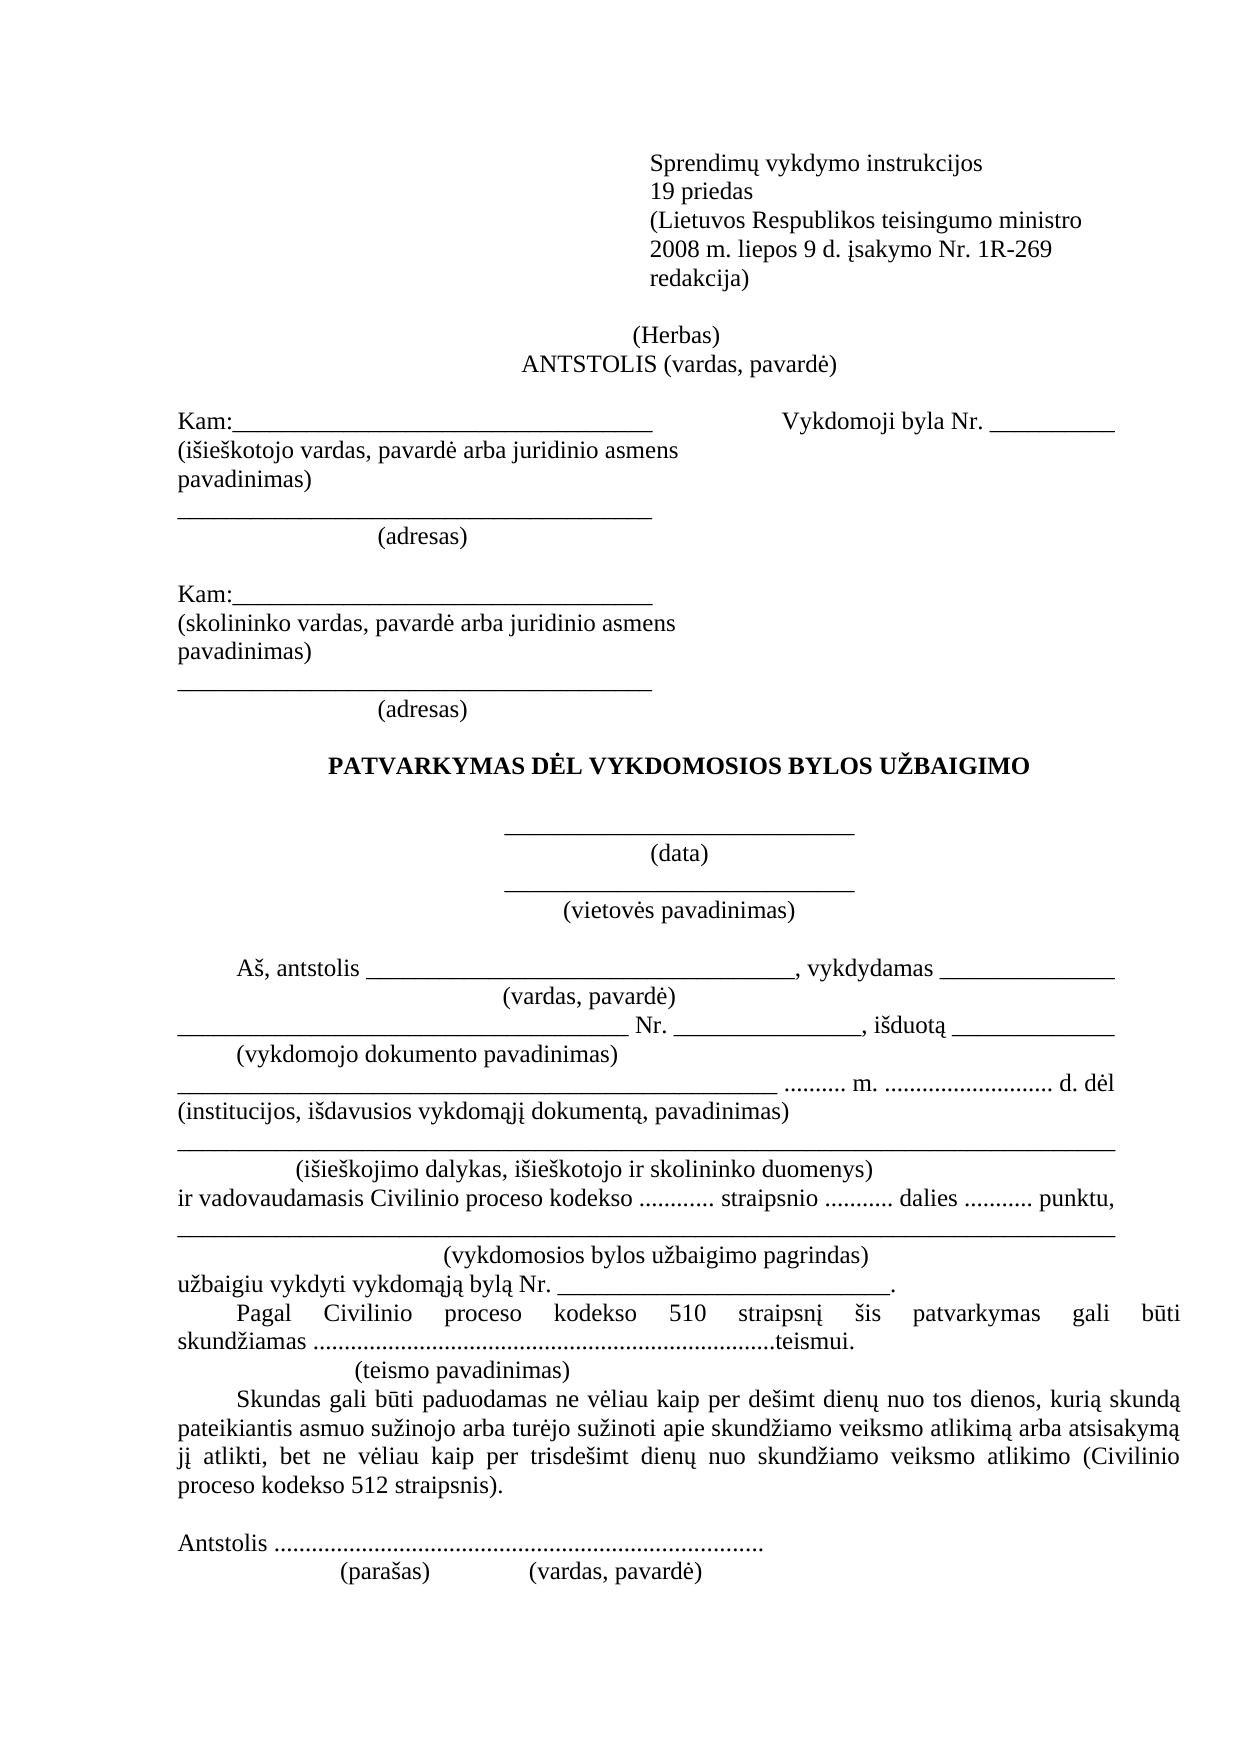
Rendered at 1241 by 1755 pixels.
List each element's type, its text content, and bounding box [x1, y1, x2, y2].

text (institucijos, išdavusios vykdomąjį dokumentą, pavadinimas) [177, 1096, 1181, 1125]
text (Lietuvos Respublikos teisingumo ministro [649, 205, 1181, 234]
text (parašas) (vardas, pavardė) [340, 1556, 1181, 1585]
text (vykdomosios bylos užbaigimo pagrindas) [177, 1240, 1181, 1269]
text (vietovės pavadinimas) [177, 895, 1181, 924]
text Aš, antstolis , vykdydamas ______________ [177, 953, 1181, 981]
text pavadinimas) [177, 636, 1181, 665]
text Pagal Civilinio proceso kodekso 510 straipsnį šis patvarkymas gali būti skundžiamas ..........................................................................teismui. [177, 1298, 1181, 1355]
text ir vadovaudamasis Civilinio proceso kodekso straipsnio ........... dalies ........... punktu, [177, 1183, 1181, 1211]
text (adresas) [377, 521, 1181, 550]
text redakcija) [649, 263, 1181, 291]
text ANTSTOLIS (vardas, pavardė) [177, 349, 1181, 378]
text _ .......... m. ........................... d. dėl [177, 1068, 1181, 1096]
text _ [177, 665, 1181, 694]
text Kam: Vykdomoji byla Nr. __________ [177, 406, 1181, 435]
text _ [177, 1125, 1181, 1154]
text (skolininko vardas, pavardė arba juridinio asmens [177, 608, 1181, 636]
text _ Nr. _______________, išduotą _____________ [177, 1010, 1181, 1039]
text _ [177, 1211, 1181, 1240]
text Skundas gali būti paduodamas ne vėliau kaip per dešimt dienų nuo tos dienos, kurią skundą pateikiantis asmuo sužinojo arba turėjo sužinoti apie skundžiamo veiksmo atlikimą arba atsisakymą jį atlikti, bet ne vėliau kaip per trisdešimt dienų nuo skundžiamo veiksmo atlikimo (Civilinio proceso kodekso 512 straipsnis). [177, 1384, 1181, 1499]
text (Herbas) [177, 320, 1181, 349]
text užbaigiu vykdyti vykdomąją bylą Nr. . [177, 1269, 1181, 1298]
text pavadinimas) [177, 464, 1181, 493]
text (adresas) [377, 694, 1181, 723]
text Antstolis [177, 1528, 1181, 1556]
text PATVARKYMAS DĖL VYKDOMOSIOS BYLOS UŽBAIGIMO [177, 751, 1181, 780]
text Sprendimų vykdymo instrukcijos [649, 148, 1181, 176]
text 2008 m. liepos 9 d. įsakymo Nr. 1R-269 [649, 234, 1181, 263]
text (išieškotojo vardas, pavardė arba juridinio asmens [177, 435, 1181, 464]
text (vardas, pavardė) [502, 981, 1181, 1010]
text _ [177, 493, 1181, 521]
text ____________________________ [177, 809, 1181, 838]
text ____________________________ [177, 866, 1181, 895]
text (išieškojimo dalykas, išieškotojo ir skolininko duomenys) [177, 1154, 1181, 1183]
text (teismo pavadinimas) [177, 1355, 1181, 1384]
text (vykdomojo dokumento pavadinimas) [177, 1039, 1181, 1068]
text (data) [177, 838, 1181, 866]
text Kam: [177, 579, 1181, 608]
text 19 priedas [649, 176, 1181, 205]
